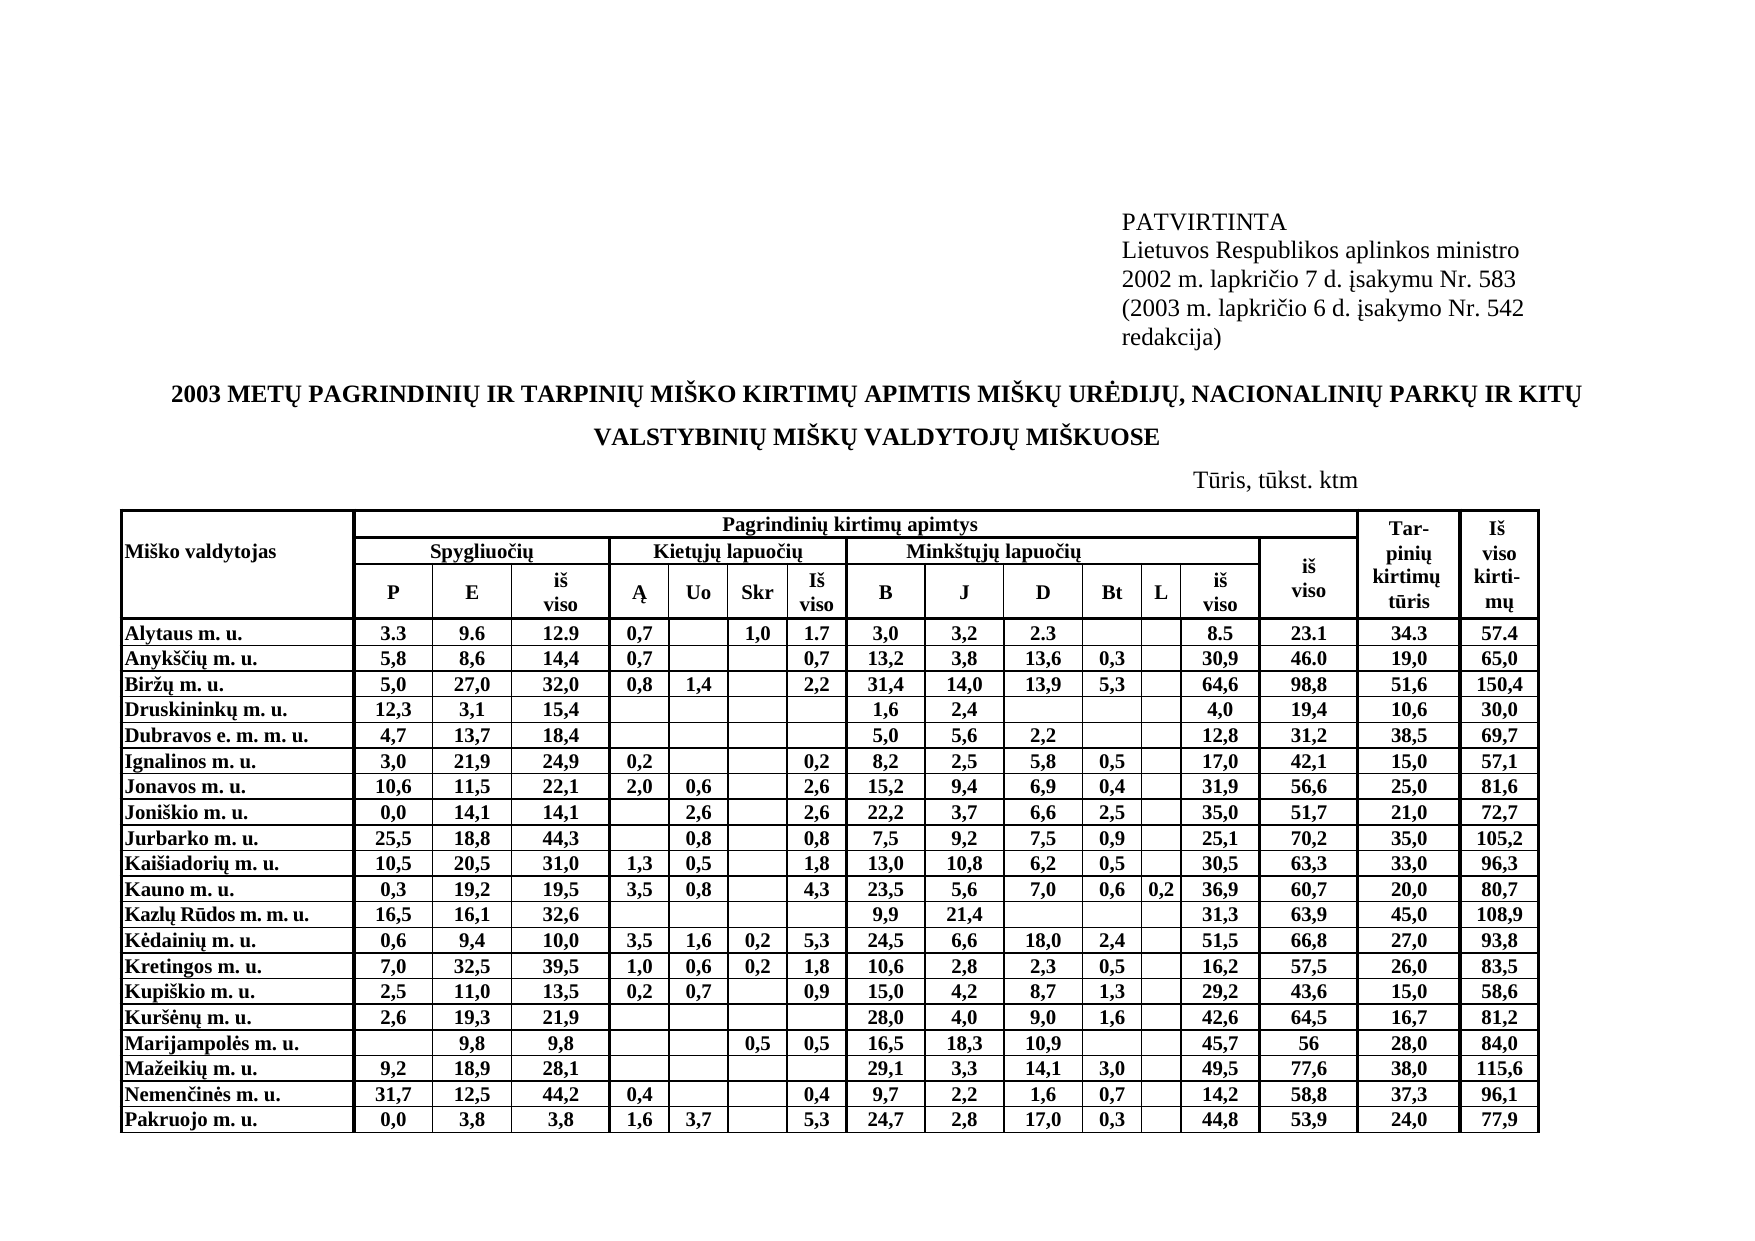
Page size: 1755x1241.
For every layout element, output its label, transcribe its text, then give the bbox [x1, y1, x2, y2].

table_cell 0,6 [356, 928, 432, 952]
table_cell 12,8 [1182, 723, 1258, 747]
table_cell 0,8 [611, 672, 668, 696]
table_cell J [926, 565, 1003, 617]
table_cell 44,3 [512, 826, 608, 849]
table_cell [1142, 826, 1180, 849]
table_cell 18,8 [433, 826, 511, 849]
table_cell 5,8 [1005, 749, 1082, 773]
table_cell 24,7 [848, 1107, 924, 1131]
table_cell [788, 1056, 845, 1080]
table_cell [1142, 1031, 1180, 1054]
table_cell Skr [728, 565, 787, 617]
table_cell 21,0 [1359, 800, 1458, 824]
table_cell [1142, 672, 1180, 696]
table_cell 9,2 [356, 1056, 432, 1080]
table_cell 57,1 [1462, 749, 1537, 773]
table_cell 77,6 [1261, 1056, 1356, 1080]
table_cell 32,0 [512, 672, 608, 696]
table_cell 58,8 [1261, 1082, 1356, 1106]
table_cell 32,5 [433, 954, 511, 978]
table_cell [611, 723, 668, 747]
table_cell 0,8 [670, 877, 727, 901]
table_cell Spygliuočių [356, 539, 608, 563]
table_cell [611, 697, 668, 721]
table_cell 0,7 [788, 646, 845, 670]
table_cell 18,9 [433, 1056, 511, 1080]
table_cell [729, 646, 786, 670]
table_cell 57.4 [1462, 620, 1537, 644]
table_header [356, 512, 440, 536]
table_cell 0,5 [729, 1031, 786, 1054]
table_cell 49,5 [1182, 1056, 1258, 1080]
table_cell Nemenčinės m. u. [123, 1082, 352, 1106]
table_cell 150,4 [1462, 672, 1537, 696]
table_cell 19,5 [512, 877, 608, 901]
table_cell 2,8 [926, 954, 1003, 978]
table_cell 37,3 [1359, 1082, 1458, 1106]
table_cell [1083, 1031, 1141, 1054]
table_header [1260, 512, 1356, 536]
table_cell [670, 646, 727, 670]
table_cell [1005, 902, 1082, 926]
table_cell 33,0 [1359, 851, 1458, 875]
table_cell 13,7 [433, 723, 511, 747]
table_cell Kietųjų lapuočių [611, 539, 845, 563]
table_cell [729, 672, 786, 696]
table_cell [1142, 979, 1180, 1003]
table_cell 8,6 [433, 646, 511, 670]
table_cell 25,5 [356, 826, 432, 849]
table_cell 35,0 [1359, 826, 1458, 849]
table_cell 96,3 [1462, 851, 1537, 875]
table_cell 51,7 [1261, 800, 1356, 824]
table_cell 4,0 [1182, 697, 1258, 721]
table_cell iš viso [1261, 539, 1356, 617]
table_cell [356, 1031, 432, 1054]
table_cell 58,6 [1462, 979, 1537, 1003]
table_cell [1142, 851, 1180, 875]
table_cell 1,3 [611, 851, 668, 875]
table_cell 0,2 [611, 979, 668, 1003]
table_cell 2,4 [1083, 928, 1141, 952]
table_cell 38,0 [1359, 1056, 1458, 1080]
table_cell 19,3 [433, 1005, 511, 1029]
table_cell 28,0 [848, 1005, 924, 1029]
table_cell 0,3 [356, 877, 432, 901]
table_cell [1142, 800, 1180, 824]
table_cell [729, 1107, 786, 1131]
table_cell P [356, 565, 432, 617]
table_cell iš viso [1181, 565, 1258, 617]
table_cell 70,2 [1261, 826, 1356, 849]
table_cell 69,7 [1462, 723, 1537, 747]
table_cell Pakruojo m. u. [123, 1107, 352, 1131]
table_cell 0,6 [670, 774, 727, 798]
table_cell 9,7 [848, 1082, 924, 1106]
table_cell [729, 877, 786, 901]
table_cell [1141, 539, 1181, 563]
table_cell [729, 800, 786, 824]
table_cell L [1142, 565, 1180, 617]
table_cell 64,5 [1261, 1005, 1356, 1029]
table_cell 0,7 [1083, 1082, 1141, 1106]
table_cell 0,4 [611, 1082, 668, 1106]
table_cell 84,0 [1462, 1031, 1537, 1054]
table_cell [1142, 1005, 1180, 1029]
table_cell 14,2 [1182, 1082, 1258, 1106]
table_cell 53,9 [1261, 1107, 1356, 1131]
table_cell 24,9 [512, 749, 608, 773]
table_cell 6,2 [1005, 851, 1082, 875]
table_cell [729, 826, 786, 849]
table_cell 24,0 [1359, 1107, 1458, 1131]
table_cell 15,0 [1359, 749, 1458, 773]
table_cell 14,4 [512, 646, 608, 670]
table_cell 1,6 [611, 1107, 668, 1131]
table_cell Marijampolės m. u. [123, 1031, 352, 1054]
table_cell 31,4 [848, 672, 924, 696]
table_cell [670, 1082, 727, 1106]
table_cell 1,6 [1005, 1082, 1082, 1106]
table_cell 13,6 [1005, 646, 1082, 670]
text redakcija) [118, 322, 1724, 350]
table_cell Kazlų Rūdos m. m. u. [123, 902, 352, 926]
table_cell [670, 620, 727, 644]
table_cell 28,1 [512, 1056, 608, 1080]
table_cell 31,2 [1261, 723, 1356, 747]
table_cell 3,8 [926, 646, 1003, 670]
table_cell 8,7 [1005, 979, 1082, 1003]
table_cell 10,0 [512, 928, 608, 952]
table_cell 18,4 [512, 723, 608, 747]
table_cell [670, 902, 727, 926]
table_cell 56 [1261, 1031, 1356, 1054]
table_cell [1142, 774, 1180, 798]
text Lietuvos Respublikos aplinkos ministro [118, 235, 1636, 264]
table_cell 16,7 [1359, 1005, 1458, 1029]
table_cell 3,8 [433, 1107, 511, 1131]
table_cell 31,0 [512, 851, 608, 875]
table_cell 4,2 [926, 979, 1003, 1003]
table_cell 0,0 [356, 1107, 432, 1131]
table_cell 11,0 [433, 979, 511, 1003]
table_cell 27,0 [1359, 928, 1458, 952]
table_cell 31,9 [1182, 774, 1258, 798]
table_cell Jonavos m. u. [123, 774, 352, 798]
table_cell 6,9 [1005, 774, 1082, 798]
table_cell [670, 749, 727, 773]
table_cell 11,5 [433, 774, 511, 798]
table_cell [1083, 697, 1141, 721]
table_cell 12,3 [356, 697, 432, 721]
table_cell 10,8 [926, 851, 1003, 875]
table_cell [729, 1056, 786, 1080]
table_cell [729, 851, 786, 875]
table_cell Kupiškio m. u. [123, 979, 352, 1003]
table_cell 42,1 [1261, 749, 1356, 773]
table_cell 0,3 [1083, 1107, 1141, 1131]
table_cell 0,5 [1083, 851, 1141, 875]
table_cell [1142, 1107, 1180, 1131]
table_cell Kaišiadorių m. u. [123, 851, 352, 875]
table_cell 3,3 [926, 1056, 1003, 1080]
table_cell 0,7 [611, 620, 668, 644]
table_cell 17,0 [1182, 749, 1258, 773]
table_cell 3,2 [926, 620, 1003, 644]
table_cell 45,7 [1182, 1031, 1258, 1054]
table_cell 93,8 [1462, 928, 1537, 952]
table_cell 72,7 [1462, 800, 1537, 824]
table_cell 4,0 [926, 1005, 1003, 1029]
table_cell 27,0 [433, 672, 511, 696]
table_cell [611, 902, 668, 926]
table_cell 3,1 [433, 697, 511, 721]
table_cell 63,3 [1261, 851, 1356, 875]
table_cell 0,5 [1083, 749, 1141, 773]
table_cell 0,2 [611, 749, 668, 773]
table_cell 32,6 [512, 902, 608, 926]
table_cell 3,5 [611, 928, 668, 952]
table_cell 38,5 [1359, 723, 1458, 747]
table_cell [1142, 620, 1180, 644]
table_cell 14,0 [926, 672, 1003, 696]
table_cell 0,4 [788, 1082, 845, 1106]
table_cell 96,1 [1462, 1082, 1537, 1106]
table_cell [1142, 902, 1180, 926]
table_cell 22,2 [848, 800, 924, 824]
table_cell Minkštųjų lapuočių [848, 539, 1141, 563]
table_cell 2,4 [926, 697, 1003, 721]
table_cell 0,6 [1083, 877, 1141, 901]
table_cell 3,8 [512, 1107, 608, 1131]
table_cell 105,2 [1462, 826, 1537, 849]
table_cell 0,2 [1142, 877, 1180, 901]
table_cell 2,6 [788, 800, 845, 824]
table_cell 8.5 [1182, 620, 1258, 644]
text PATVIRTINTA [118, 207, 1636, 235]
table_cell [670, 1031, 727, 1054]
table_cell 3,0 [356, 749, 432, 773]
table_cell 7,0 [1005, 877, 1082, 901]
table_cell 51,6 [1359, 672, 1458, 696]
table_cell Miško valdytojas [123, 536, 352, 563]
table_cell 1,6 [1083, 1005, 1141, 1029]
table_cell 0,5 [1083, 954, 1141, 978]
table_cell [1142, 1056, 1180, 1080]
table_cell 19,4 [1261, 697, 1356, 721]
table_cell [1005, 697, 1082, 721]
table_cell 10,6 [848, 954, 924, 978]
table_cell 10,5 [356, 851, 432, 875]
table_cell Alytaus m. u. [123, 620, 352, 644]
table_cell 5,3 [788, 1107, 845, 1131]
table_cell 15,0 [848, 979, 924, 1003]
table_cell [729, 1082, 786, 1106]
table_cell 16,1 [433, 902, 511, 926]
table_cell 7,0 [356, 954, 432, 978]
table_cell 9.6 [433, 620, 511, 644]
table_cell 2.3 [1005, 620, 1082, 644]
table_cell [1181, 539, 1258, 563]
table_cell 30,5 [1182, 851, 1258, 875]
table_cell 16,2 [1182, 954, 1258, 978]
table_cell 0,6 [670, 954, 727, 978]
table_cell 98,8 [1261, 672, 1356, 696]
table_cell 0,8 [788, 826, 845, 849]
table_cell 46.0 [1261, 646, 1356, 670]
table_cell 20,0 [1359, 877, 1458, 901]
table_cell 0,7 [611, 646, 668, 670]
table_cell [1083, 620, 1141, 644]
table_cell 0,8 [670, 826, 727, 849]
table_cell 83,5 [1462, 954, 1537, 978]
table_cell Mažeikių m. u. [123, 1056, 352, 1080]
table_cell 56,6 [1261, 774, 1356, 798]
table_cell 23,5 [848, 877, 924, 901]
table_cell 10,6 [356, 774, 432, 798]
table_cell Anykščių m. u. [123, 646, 352, 670]
table_cell [1142, 928, 1180, 952]
table_cell [1083, 902, 1141, 926]
table_cell Jurbarko m. u. [123, 826, 352, 849]
table_cell 81,2 [1462, 1005, 1537, 1029]
table_cell 2,6 [670, 800, 727, 824]
table_cell 35,0 [1182, 800, 1258, 824]
table_cell 34.3 [1359, 620, 1458, 644]
table_cell 81,6 [1462, 774, 1537, 798]
table_cell 10,6 [1359, 697, 1458, 721]
text 2003 METŲ PAGRINDINIŲ IR TARPINIŲ MIŠKO KIRTIMŲ APIMTIS MIŠKŲ URĖDIJŲ, NACIONALINIŲ PARKŲ IR KITŲ VALSTYBINIŲ MIŠKŲ VALDYTOJŲ MIŠKUOSE [118, 379, 1636, 451]
table_cell [1142, 723, 1180, 747]
table_cell 8,2 [848, 749, 924, 773]
table_cell [670, 723, 727, 747]
table_cell [729, 774, 786, 798]
table_cell 80,7 [1462, 877, 1537, 901]
table_cell [1142, 1082, 1180, 1106]
table_header Tar- pinių kirtimų tūris [1359, 512, 1458, 617]
table_cell 6,6 [926, 928, 1003, 952]
table_cell 13,0 [848, 851, 924, 875]
table_cell [123, 563, 352, 590]
table_cell 0,5 [670, 851, 727, 875]
table_cell 2,2 [1005, 723, 1082, 747]
table_cell 19,0 [1359, 646, 1458, 670]
table_cell 14,1 [512, 800, 608, 824]
table_cell 21,9 [433, 749, 511, 773]
table_cell 2,5 [926, 749, 1003, 773]
table_cell 77,9 [1462, 1107, 1537, 1131]
table_cell 9,4 [926, 774, 1003, 798]
table_cell 1,3 [1083, 979, 1141, 1003]
table_cell 2,5 [356, 979, 432, 1003]
table_cell 36,9 [1182, 877, 1258, 901]
table_cell Kėdainių m. u. [123, 928, 352, 952]
table_cell 0,0 [356, 800, 432, 824]
table_cell 9,8 [512, 1031, 608, 1054]
table_cell 3,7 [926, 800, 1003, 824]
table_cell 22,1 [512, 774, 608, 798]
table_cell [788, 902, 845, 926]
table_cell 2,8 [926, 1107, 1003, 1131]
table_cell 2,6 [788, 774, 845, 798]
table_cell [729, 1005, 786, 1029]
table_cell [611, 1005, 668, 1029]
table_cell Ą [611, 565, 668, 617]
table_cell 30,0 [1462, 697, 1537, 721]
table_cell 3,0 [1083, 1056, 1141, 1080]
table_cell 15,4 [512, 697, 608, 721]
table_cell [123, 590, 352, 617]
table_cell 17,0 [1005, 1107, 1082, 1131]
table_cell 29,1 [848, 1056, 924, 1080]
table_cell [1142, 749, 1180, 773]
table_cell 66,8 [1261, 928, 1356, 952]
table_cell 60,7 [1261, 877, 1356, 901]
table_cell [788, 723, 845, 747]
table_cell 1,8 [788, 954, 845, 978]
table_cell 1.7 [788, 620, 845, 644]
table_cell 5,3 [788, 928, 845, 952]
table_cell [670, 1005, 727, 1029]
table_cell 9,9 [848, 902, 924, 926]
table_cell 19,2 [433, 877, 511, 901]
table_cell 9,0 [1005, 1005, 1082, 1029]
table_cell Joniškio m. u. [123, 800, 352, 824]
table_cell 108,9 [1462, 902, 1537, 926]
table_cell 9,4 [433, 928, 511, 952]
table_cell 13,9 [1005, 672, 1082, 696]
table_cell 10,9 [1005, 1031, 1082, 1054]
table_cell 7,5 [1005, 826, 1082, 849]
table_cell 63,9 [1261, 902, 1356, 926]
table_cell 18,0 [1005, 928, 1082, 952]
table_cell 0,7 [670, 979, 727, 1003]
table_cell 21,9 [512, 1005, 608, 1029]
table_cell 15,0 [1359, 979, 1458, 1003]
table_cell [729, 749, 786, 773]
table_cell 5,8 [356, 646, 432, 670]
table_cell [1142, 697, 1180, 721]
table_cell 0,4 [1083, 774, 1141, 798]
table_cell 5,0 [848, 723, 924, 747]
table_cell Kauno m. u. [123, 877, 352, 901]
table_cell 4,3 [788, 877, 845, 901]
table_cell 115,6 [1462, 1056, 1537, 1080]
table_cell 57,5 [1261, 954, 1356, 978]
table_cell [729, 902, 786, 926]
table_cell 29,2 [1182, 979, 1258, 1003]
text Tūris, tūkst. ktm [118, 465, 1636, 494]
table_cell 7,5 [848, 826, 924, 849]
table_cell 16,5 [356, 902, 432, 926]
table_cell [670, 1056, 727, 1080]
table_cell B [848, 565, 924, 617]
table_cell 1,0 [611, 954, 668, 978]
table_cell Uo [669, 565, 727, 617]
table_cell 18,3 [926, 1031, 1003, 1054]
table_cell 3,0 [848, 620, 924, 644]
table_cell 44,2 [512, 1082, 608, 1106]
table_cell 0,9 [1083, 826, 1141, 849]
table_cell 9,8 [433, 1031, 511, 1054]
table_cell [611, 1031, 668, 1054]
table_cell 16,5 [848, 1031, 924, 1054]
table_cell 1,6 [848, 697, 924, 721]
table_cell [611, 800, 668, 824]
table_cell 3.3 [356, 620, 432, 644]
table_cell 5,3 [1083, 672, 1141, 696]
table_cell [729, 979, 786, 1003]
table_cell 1,0 [729, 620, 786, 644]
table_cell Biržų m. u. [123, 672, 352, 696]
table_cell 1,4 [670, 672, 727, 696]
table_cell 28,0 [1359, 1031, 1458, 1054]
table_cell 23.1 [1261, 620, 1356, 644]
table_cell [729, 723, 786, 747]
table_cell 9,2 [926, 826, 1003, 849]
table_cell [788, 697, 845, 721]
table_cell 21,4 [926, 902, 1003, 926]
table_header Iš viso kirti- mų [1462, 512, 1537, 617]
table_cell 39,5 [512, 954, 608, 978]
table_cell Kuršėnų m. u. [123, 1005, 352, 1029]
table_cell 0,2 [788, 749, 845, 773]
table_cell Ignalinos m. u. [123, 749, 352, 773]
table_cell Iš viso [788, 565, 845, 617]
table_cell 64,6 [1182, 672, 1258, 696]
table_cell [611, 1056, 668, 1080]
table_cell 13,5 [512, 979, 608, 1003]
table_cell 12,5 [433, 1082, 511, 1106]
table_cell 6,6 [1005, 800, 1082, 824]
table_cell 2,5 [1083, 800, 1141, 824]
table_cell 3,7 [670, 1107, 727, 1131]
table_cell 4,7 [356, 723, 432, 747]
table_cell 25,1 [1182, 826, 1258, 849]
table_cell 43,6 [1261, 979, 1356, 1003]
text 2002 m. lapkričio 7 d. įsakymu Nr. 583 [118, 264, 1724, 293]
table_cell [729, 697, 786, 721]
table_cell 0,2 [729, 954, 786, 978]
table_cell 2,6 [356, 1005, 432, 1029]
table_cell 2,3 [1005, 954, 1082, 978]
table_cell 44,8 [1182, 1107, 1258, 1131]
table_cell [611, 826, 668, 849]
table_cell E [433, 565, 511, 617]
table_cell [1142, 954, 1180, 978]
table_cell iš viso [512, 565, 608, 617]
table_cell 20,5 [433, 851, 511, 875]
table_cell Dubravos e. m. m. u. [123, 723, 352, 747]
table_cell 0,2 [729, 928, 786, 952]
table_cell 0,3 [1083, 646, 1141, 670]
table_cell 31,3 [1182, 902, 1258, 926]
table_header Pagrindinių kirtimų apimtys [440, 512, 1259, 536]
table_cell 2,0 [611, 774, 668, 798]
table_cell 5,6 [926, 723, 1003, 747]
table_cell [670, 697, 727, 721]
table_cell Kretingos m. u. [123, 954, 352, 978]
table_cell 0,9 [788, 979, 845, 1003]
table_cell 31,7 [356, 1082, 432, 1106]
table_cell 15,2 [848, 774, 924, 798]
table_cell 65,0 [1462, 646, 1537, 670]
table_cell 51,5 [1182, 928, 1258, 952]
table_cell 1,6 [670, 928, 727, 952]
table_cell 2,2 [788, 672, 845, 696]
table_cell 12.9 [512, 620, 608, 644]
table_cell 3,5 [611, 877, 668, 901]
table_cell 13,2 [848, 646, 924, 670]
table_cell 25,0 [1359, 774, 1458, 798]
table_cell 5,6 [926, 877, 1003, 901]
table_cell Bt [1083, 565, 1141, 617]
table_cell Druskininkų m. u. [123, 697, 352, 721]
table_cell 0,5 [788, 1031, 845, 1054]
table_cell 24,5 [848, 928, 924, 952]
table_cell D [1004, 565, 1082, 617]
table_cell 2,2 [926, 1082, 1003, 1106]
table_cell 45,0 [1359, 902, 1458, 926]
table_cell 1,8 [788, 851, 845, 875]
table_cell [788, 1005, 845, 1029]
table_cell 14,1 [433, 800, 511, 824]
table_cell 5,0 [356, 672, 432, 696]
table_cell 26,0 [1359, 954, 1458, 978]
table_cell 42,6 [1182, 1005, 1258, 1029]
table_header [123, 512, 352, 536]
table_cell [1142, 646, 1180, 670]
table_cell [1083, 723, 1141, 747]
table_cell 14,1 [1005, 1056, 1082, 1080]
table_cell 30,9 [1182, 646, 1258, 670]
text (2003 m. lapkričio 6 d. įsakymo Nr. 542 [118, 293, 1724, 322]
